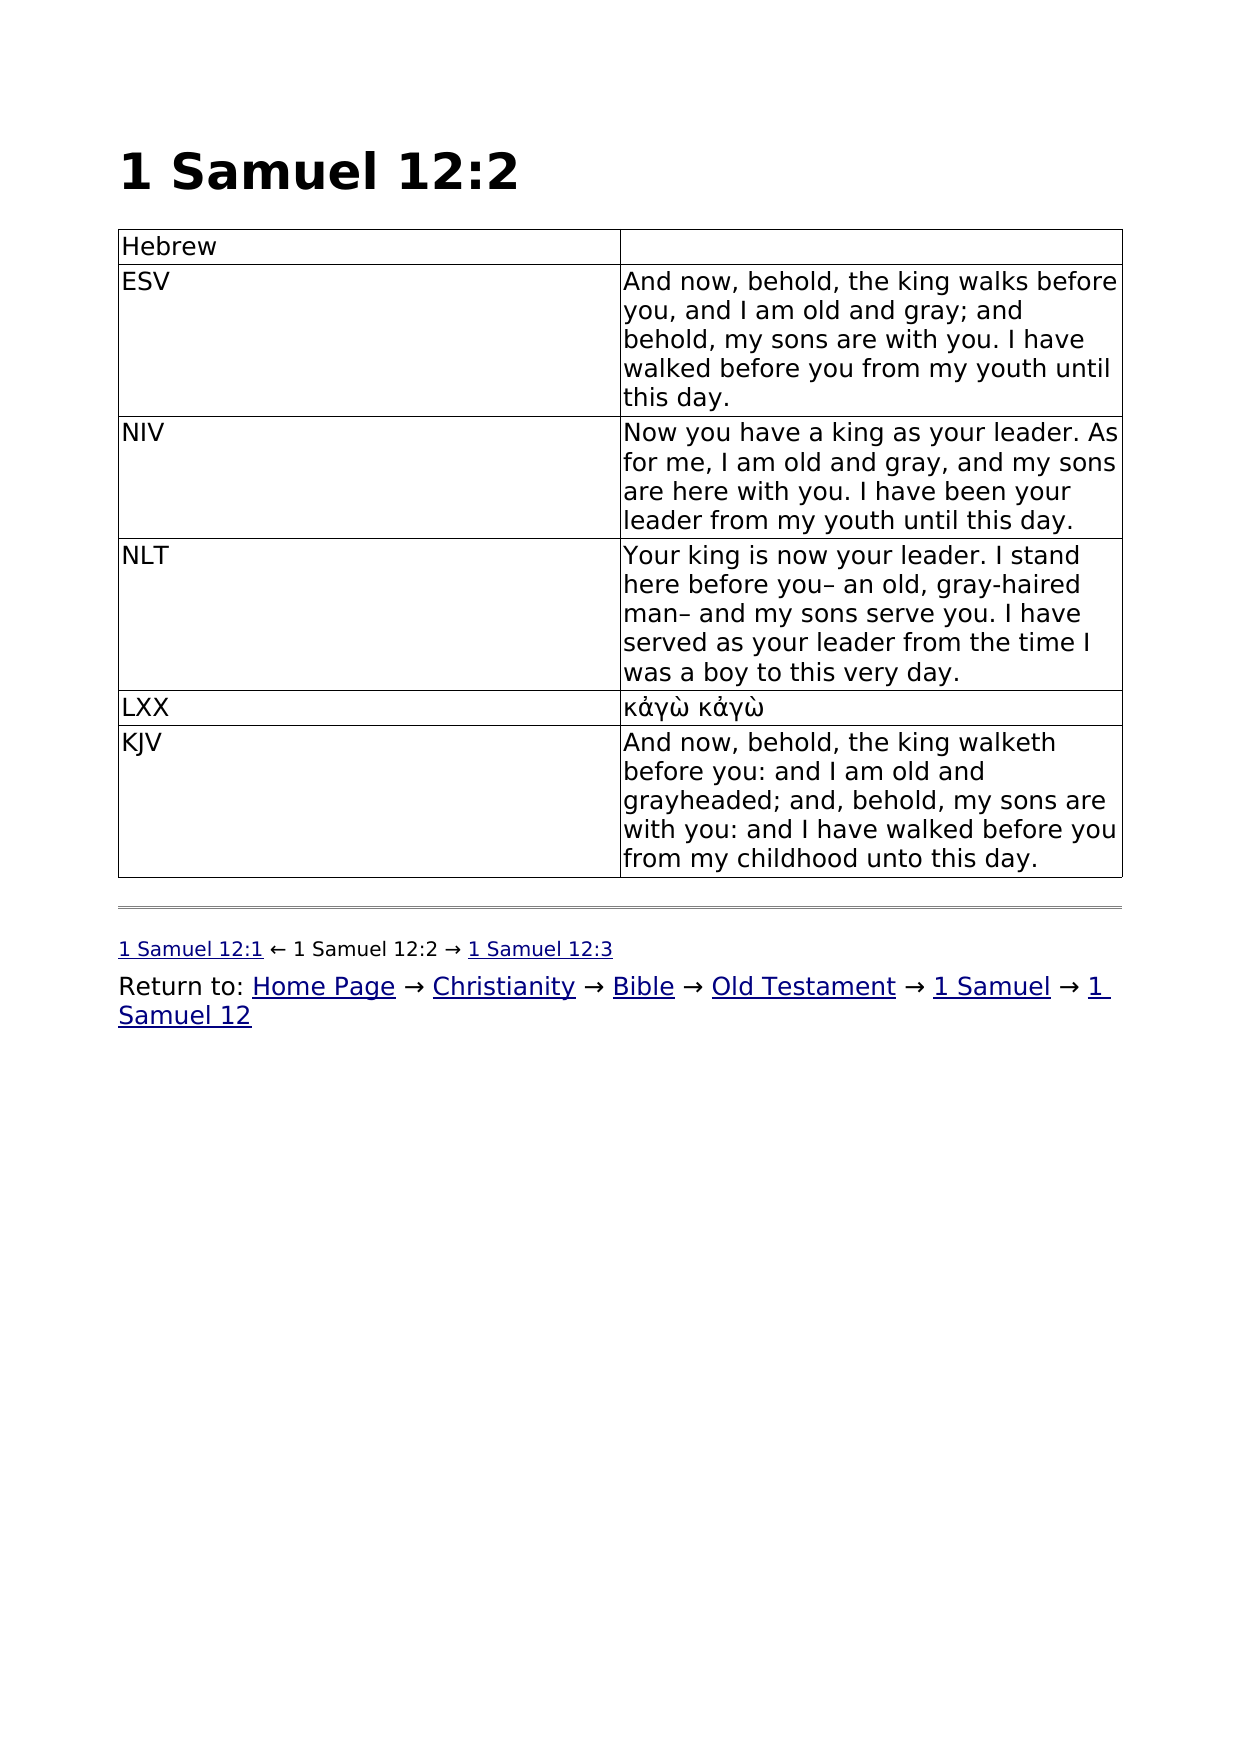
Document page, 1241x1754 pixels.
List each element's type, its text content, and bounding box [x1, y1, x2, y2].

table_cell NLT [119, 539, 620, 690]
table_cell And now, behold, the king walketh before you: and I am old and grayheaded; and, behold, my sons are with you: and I have walked before you from my childhood unto this day. [621, 726, 1122, 877]
table_header Hebrew [119, 230, 620, 264]
table_cell LXX [119, 691, 620, 725]
table_cell NIV [119, 417, 620, 538]
text 1 Samuel 12:1 ← 1 Samuel 12:2 → 1 Samuel 12:3 [118, 938, 1122, 972]
table_cell KJV [119, 726, 620, 877]
table_cell Now you have a king as your leader. As for me, I am old and gray, and my sons are here with you. I have been your leader from my youth until this day. [621, 417, 1122, 538]
table_header [621, 230, 1122, 264]
table_cell And now, behold, the king walks before you, and I am old and gray; and behold, my sons are with you. I have walked before you from my youth until this day. [621, 265, 1122, 416]
table_cell Your king is now your leader. I stand here before you– an old, gray-haired man– and my sons serve you. I have served as your leader from the time I was a boy to this very day. [621, 539, 1122, 690]
table_cell κἀγὼ κἀγὼ [621, 691, 1122, 725]
subtitle 1 Samuel 12:2 [118, 143, 1122, 201]
text Return to: Home Page → Christianity → Bible → Old Testament → 1 Samuel → 1 Samuel 12 [118, 972, 1122, 1030]
table_cell ESV [119, 265, 620, 416]
